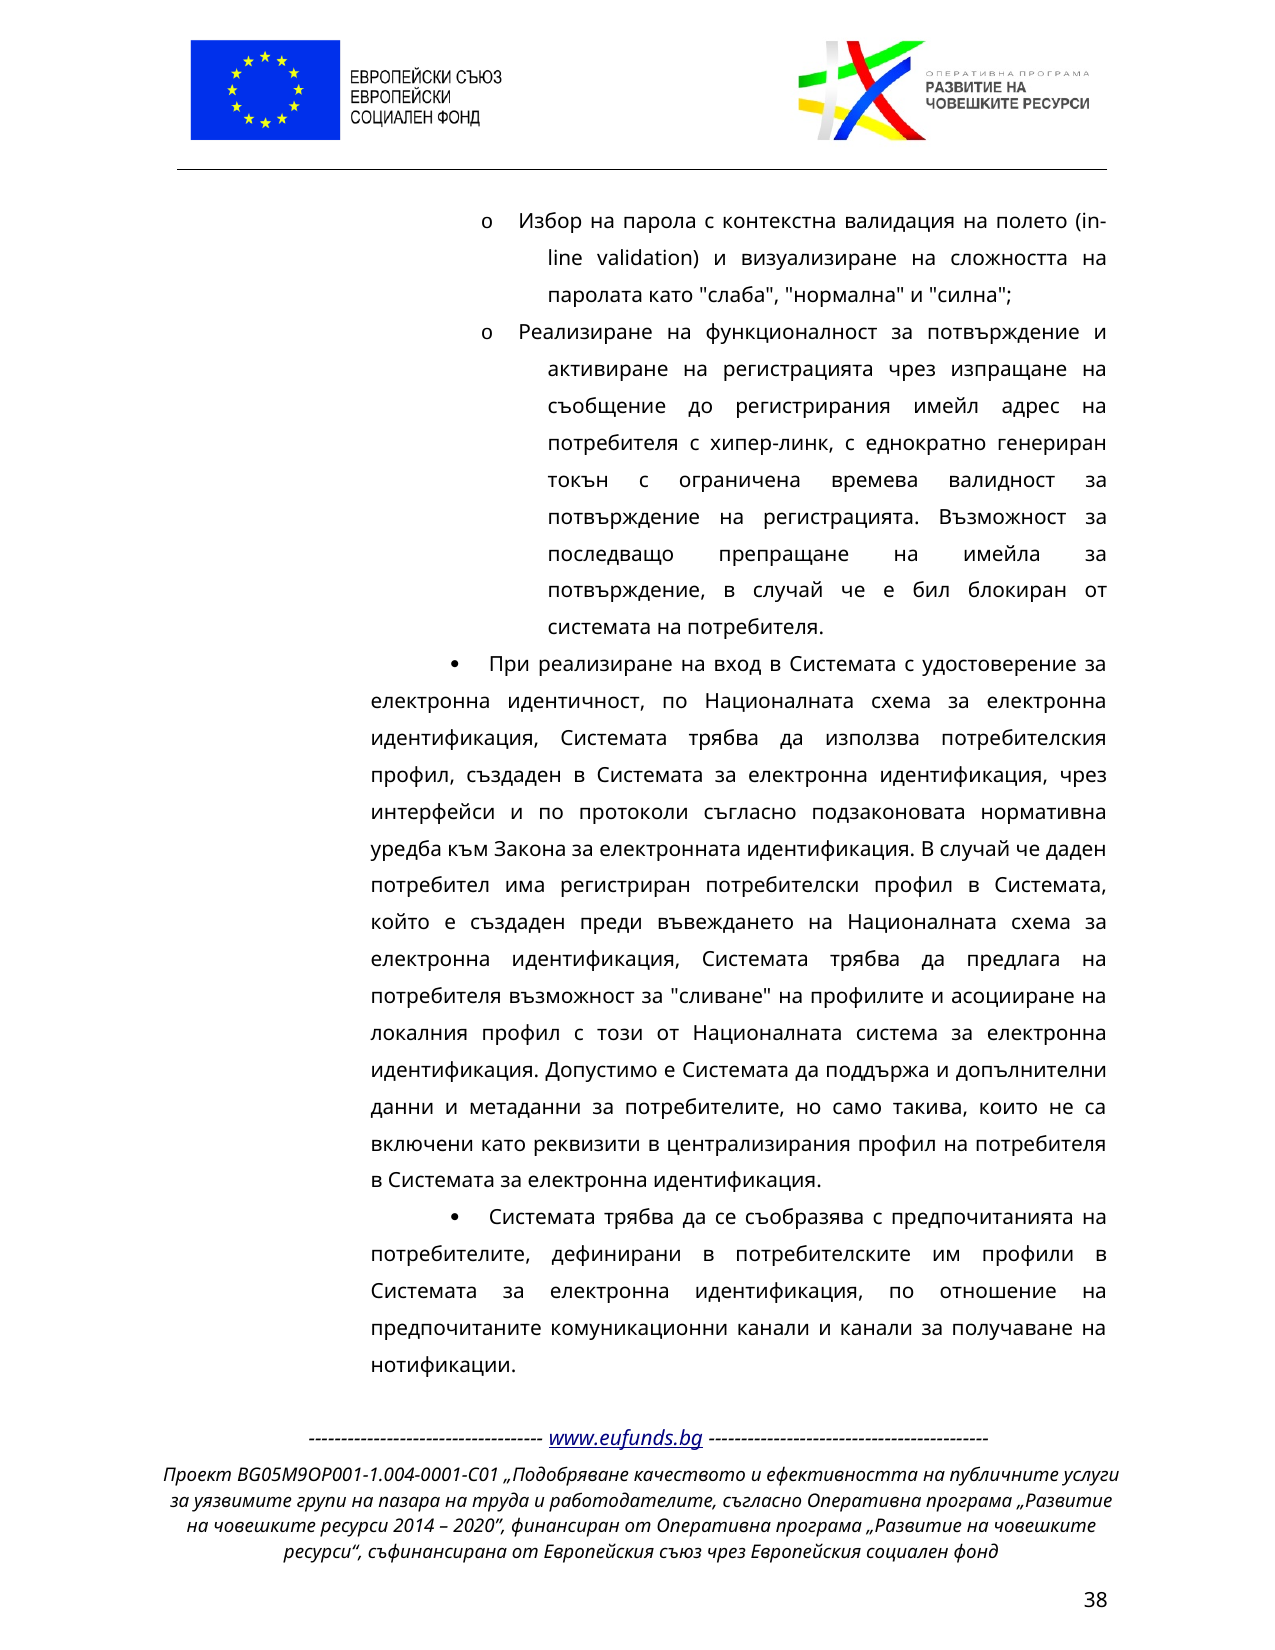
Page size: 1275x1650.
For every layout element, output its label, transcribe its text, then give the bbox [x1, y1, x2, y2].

list Реализиране на функционалност за потвърждение и активиране на регистрацията чрез изпращане на съобщение до регистрирания имейл адрес на потребителя с хипер-линк, с еднократно генериран токън с ограничена времева валидност за потвърждение на регистрацията. Възможност за последващо препращане на имейла за потвърждение, в случай че е бил блокиран от системата на потребителя. [481, 317, 1107, 641]
list При реализиране на вход в Системата с удостоверение за електронна идентичност, по Националната схема за електронна идентификация, Системата трябва да използва потребителския профил, създаден в Системата за електронна идентификация, чрез интерфейси и по протоколи съгласно подзаконовата нормативна уредба към Закона за електронната идентификация. В случай че даден потребител има регистриран потребителски профил в Системата, който е създаден преди въвеждането на Националната схема за електронна идентификация, Системата трябва да предлага на потребителя възможност за "сливане" на профилите и асоцииране на локалния профил с този от Националната система за електронна идентификация. Допустимо е Системата да поддържа и допълнителни данни и метаданни за потребителите, но само такива, които не са включени като реквизити в централизирания профил на потребителя в Системата за електронна идентификация. [333, 649, 1107, 1194]
list Избор на парола с контекстна валидация на полето (in-line validation) и визуализиране на сложността на паролата като "слаба", "нормална" и "силна"; [481, 207, 1107, 309]
list Системата трябва да се съобразява с предпочитанията на потребителите, дефинирани в потребителските им профили в Системата за електронна идентификация, по отношение на предпочитаните комуникационни канали и канали за получаване на нотификации. [333, 1202, 1107, 1378]
